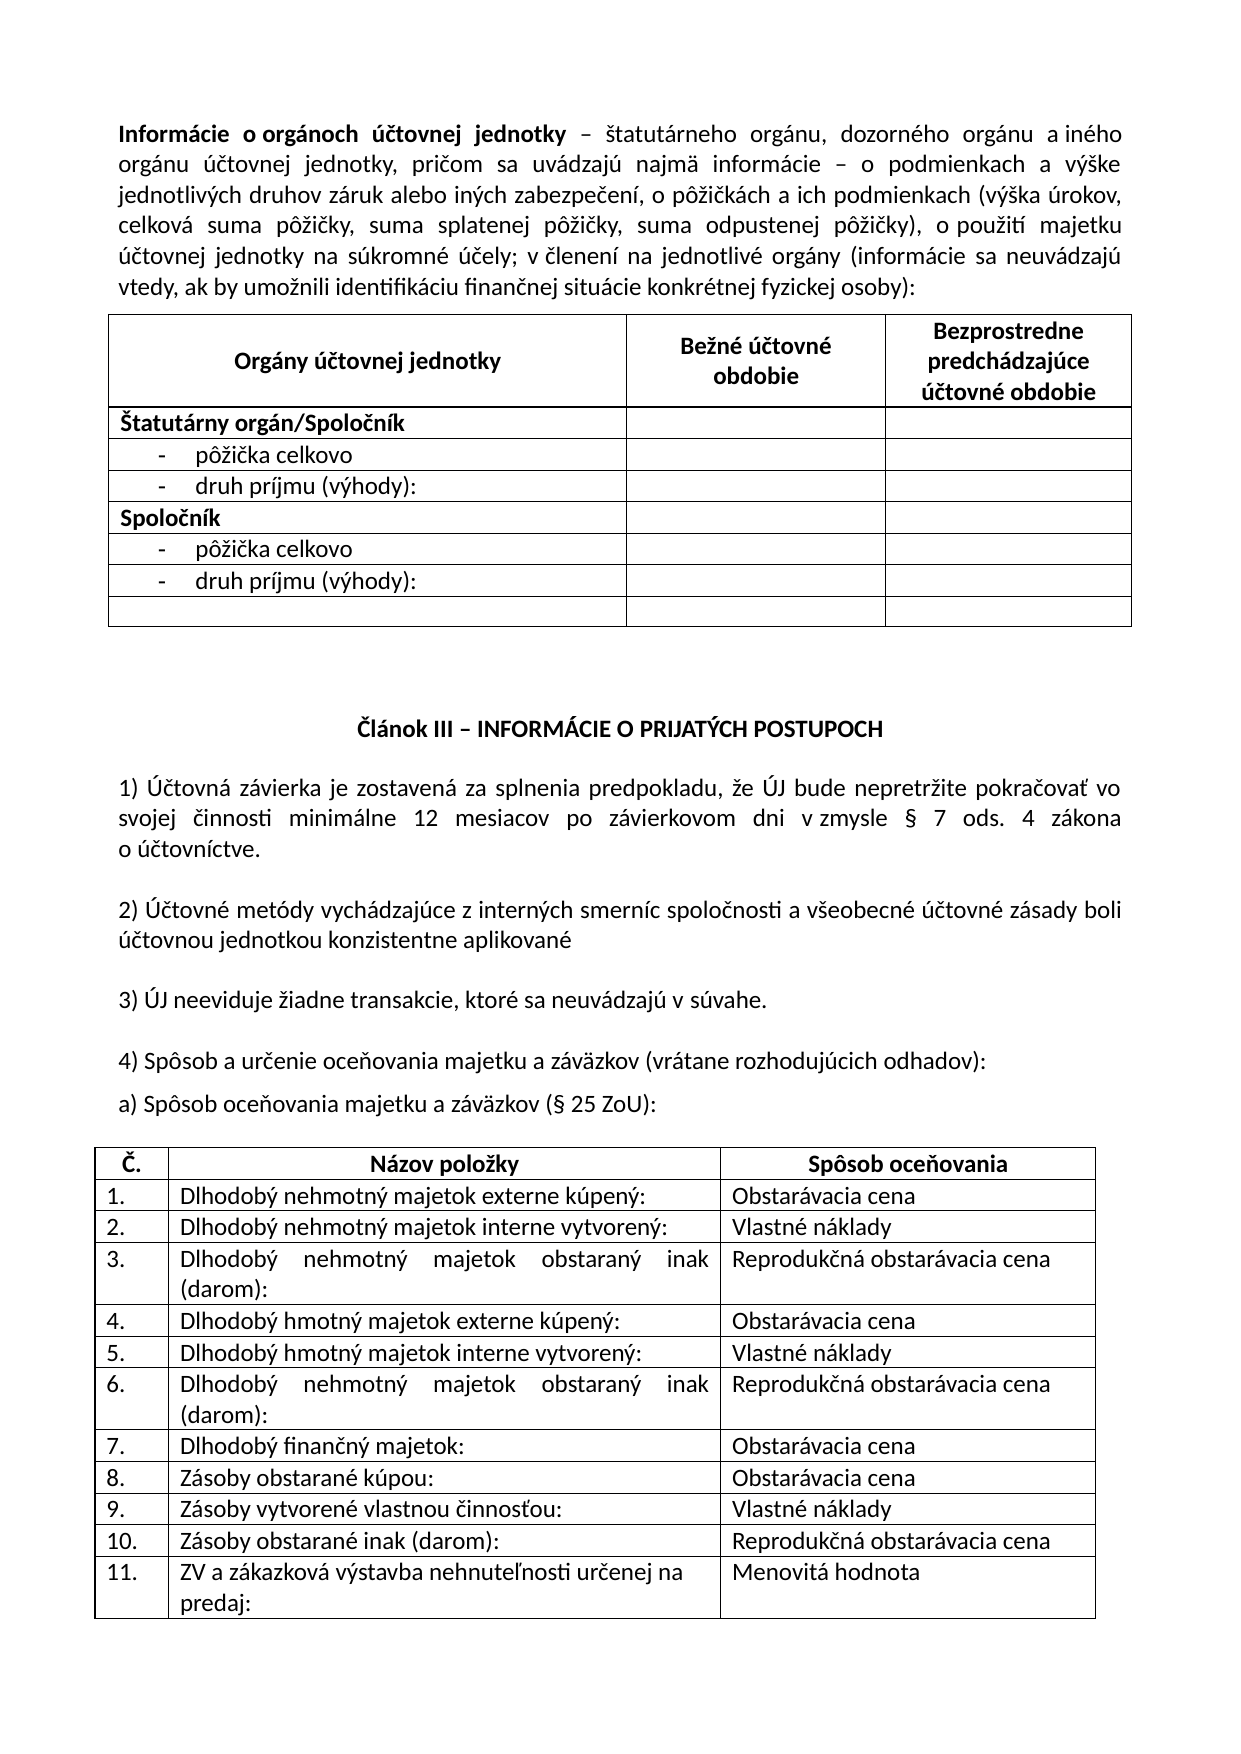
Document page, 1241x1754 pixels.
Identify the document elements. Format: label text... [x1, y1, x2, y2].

table_cell druh príjmu (výhody): [109, 565, 626, 596]
text 1) Účtovná závierka je zostavená za splnenia predpokladu, že ÚJ bude nepretržite pokračovať vo svojej činnosti minimálne 12 mesiacov po závierkovom dni v zmysle § 7 ods. 4 zákona o účtovníctve. [118, 772, 1122, 864]
table_header Bežné účtovné obdobie [627, 315, 885, 406]
table_cell 7. [96, 1430, 168, 1461]
table_cell 2. [96, 1211, 168, 1242]
table_cell 4. [96, 1305, 168, 1336]
table_cell Dlhodobý nehmotný majetok externe kúpený: [169, 1180, 720, 1210]
table_cell 9. [96, 1494, 168, 1524]
table_cell Dlhodobý hmotný majetok interne vytvorený: [169, 1337, 720, 1367]
table_cell ZV a zákazková výstavba nehnuteľnosti určenej na predaj: [169, 1557, 720, 1618]
table_header Bezprostredne predchádzajúce účtovné obdobie [886, 315, 1131, 406]
table_cell Obstarávacia cena [721, 1430, 1095, 1461]
table_cell 5. [96, 1337, 168, 1367]
table_cell Dlhodobý finančný majetok: [169, 1430, 720, 1461]
table_header Názov položky [169, 1148, 720, 1179]
table_cell Reprodukčná obstarávacia cena [721, 1525, 1095, 1556]
table_cell druh príjmu (výhody): [109, 471, 626, 501]
table_cell [627, 565, 885, 596]
table_cell Dlhodobý nehmotný majetok obstaraný inak (darom): [169, 1243, 720, 1304]
table_cell Dlhodobý nehmotný majetok obstaraný inak (darom): [169, 1368, 720, 1429]
text a) Spôsob oceňovania majetku a záväzkov (§ 25 ZoU): [118, 1088, 1122, 1118]
table_cell Štatutárny orgán/Spoločník [109, 408, 626, 438]
text Informácie o orgánoch účtovnej jednotky – štatutárneho orgánu, dozorného orgánu a iného orgánu účtovnej jednotky, pričom sa uvádzajú najmä informácie – o podmienkach a výške jednotlivých druhov záruk alebo iných zabezpečení, o pôžičkách a ich podmienkach (výška úrokov, celková suma pôžičky, suma splatenej pôžičky, suma odpustenej pôžičky), o použití majetku účtovnej jednotky na súkromné účely; v členení na jednotlivé orgány (informácie sa neuvádzajú vtedy, ak by umožnili identifikáciu finančnej situácie konkrétnej fyzickej osoby): [118, 118, 1122, 301]
table_cell [886, 534, 1131, 564]
table_cell [886, 597, 1131, 626]
table_cell pôžička celkovo [109, 534, 626, 564]
table_cell pôžička celkovo [109, 439, 626, 469]
table_cell Dlhodobý hmotný majetok externe kúpený: [169, 1305, 720, 1336]
table_cell [886, 408, 1131, 438]
table_cell [627, 439, 885, 469]
table_cell 10. [96, 1525, 168, 1556]
table_cell Dlhodobý nehmotný majetok interne vytvorený: [169, 1211, 720, 1242]
table_cell Vlastné náklady [721, 1494, 1095, 1524]
text 2) Účtovné metódy vychádzajúce z interných smerníc spoločnosti a všeobecné účtovné zásady boli účtovnou jednotkou konzistentne aplikované [118, 894, 1122, 955]
table_cell Reprodukčná obstarávacia cena [721, 1368, 1095, 1429]
table_cell Spoločník [109, 502, 626, 533]
table_header Č. [96, 1148, 168, 1179]
table_cell 8. [96, 1462, 168, 1492]
text 4) Spôsob a určenie oceňovania majetku a záväzkov (vrátane rozhodujúcich odhadov): [118, 1045, 1122, 1076]
table_cell Obstarávacia cena [721, 1462, 1095, 1492]
table_cell Vlastné náklady [721, 1211, 1095, 1242]
text Článok III – INFORMÁCIE O PRIJATÝCH POSTUPOCH [118, 713, 1122, 743]
table_cell Vlastné náklady [721, 1337, 1095, 1367]
table_cell 1. [96, 1180, 168, 1210]
table_header Spôsob oceňovania [721, 1148, 1095, 1179]
table_cell Zásoby vytvorené vlastnou činnosťou: [169, 1494, 720, 1524]
table_cell [886, 502, 1131, 533]
table_cell [886, 439, 1131, 469]
table_cell 3. [96, 1243, 168, 1304]
table_cell Zásoby obstarané kúpou: [169, 1462, 720, 1492]
table_cell Menovitá hodnota [721, 1557, 1095, 1618]
table_cell 11. [96, 1557, 168, 1618]
table_cell [627, 502, 885, 533]
table_cell Obstarávacia cena [721, 1305, 1095, 1336]
table_cell [886, 471, 1131, 501]
table_header Orgány účtovnej jednotky [109, 315, 626, 406]
table_cell 6. [96, 1368, 168, 1429]
text 3) ÚJ neeviduje žiadne transakcie, ktoré sa neuvádzajú v súvahe. [118, 984, 1122, 1014]
table_cell [627, 597, 885, 626]
table_cell [627, 471, 885, 501]
table_cell Obstarávacia cena [721, 1180, 1095, 1210]
table_cell Zásoby obstarané inak (darom): [169, 1525, 720, 1556]
table_cell [627, 408, 885, 438]
table_cell [109, 597, 626, 626]
table_cell [627, 534, 885, 564]
table_cell [886, 565, 1131, 596]
table_cell Reprodukčná obstarávacia cena [721, 1243, 1095, 1304]
